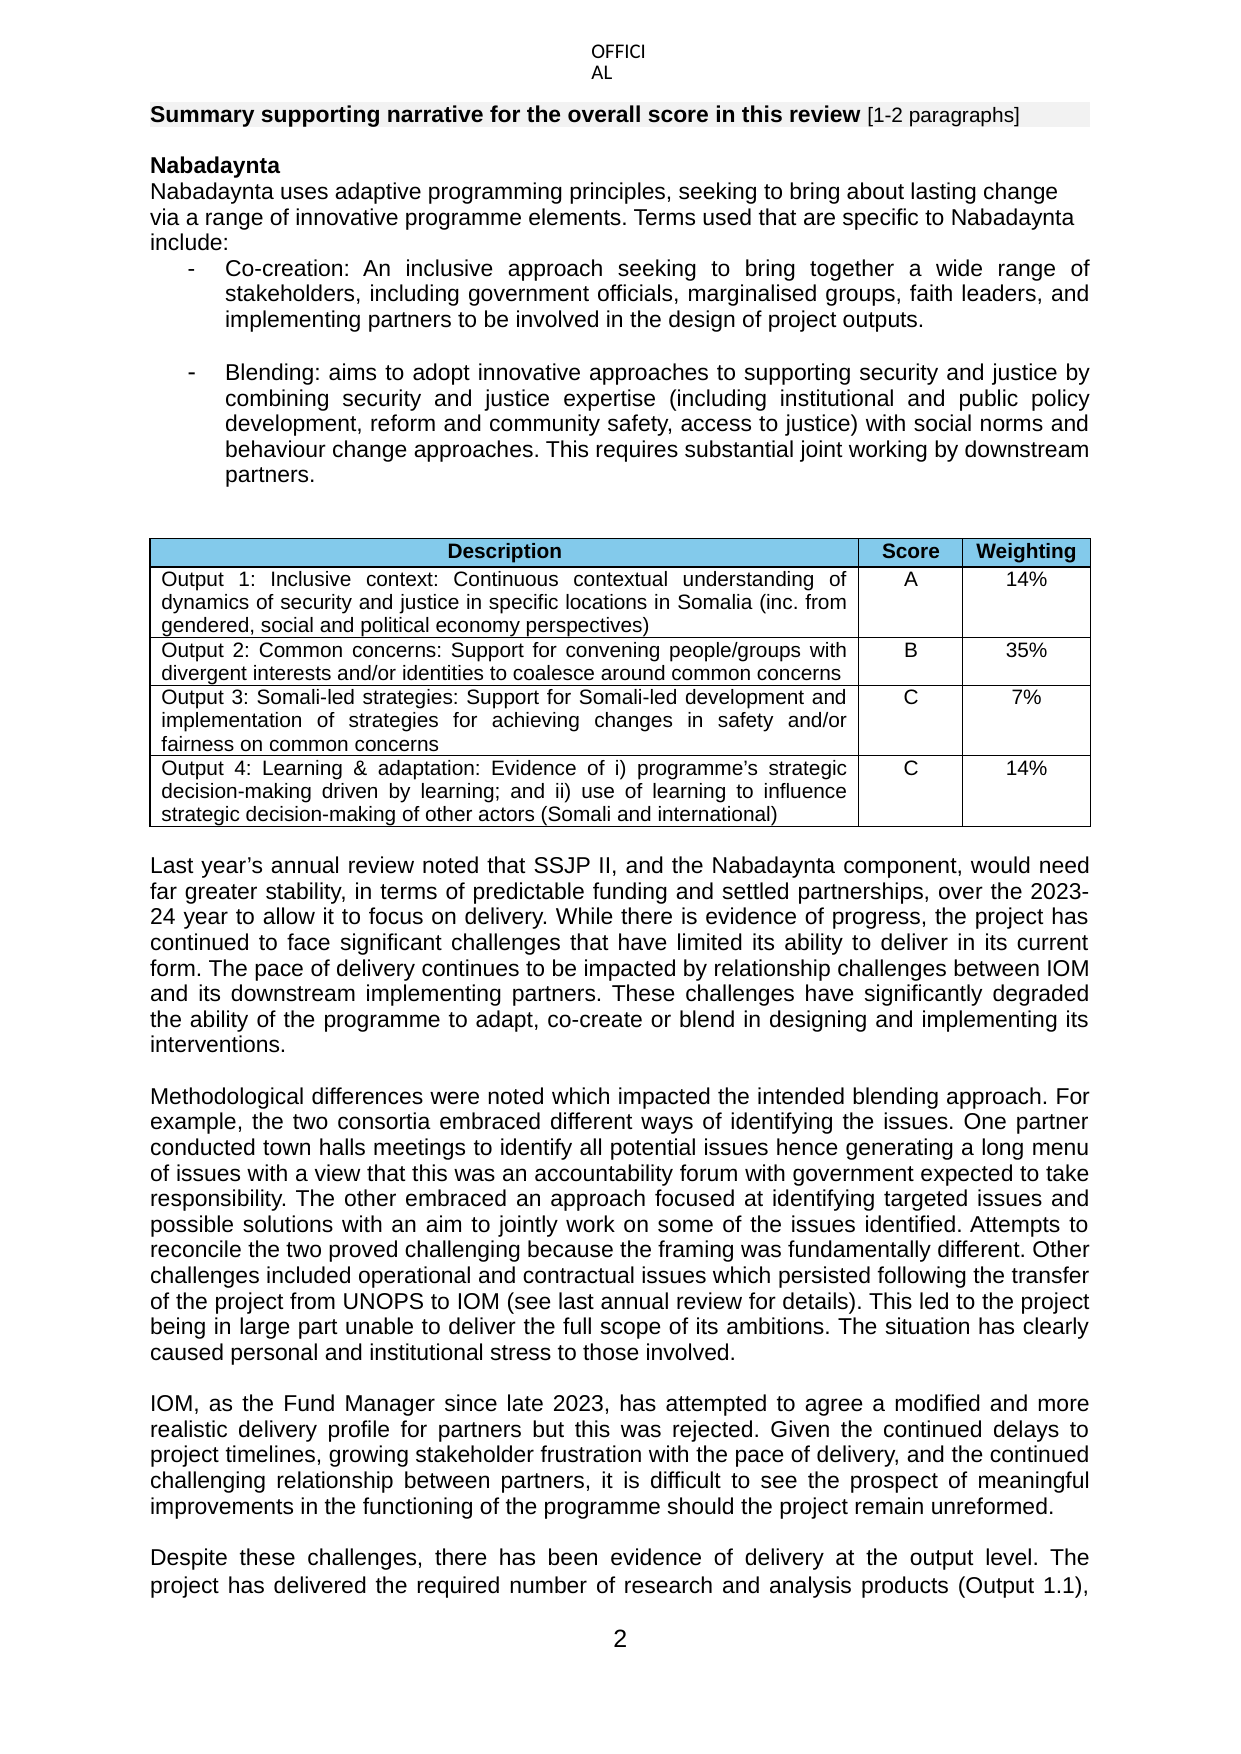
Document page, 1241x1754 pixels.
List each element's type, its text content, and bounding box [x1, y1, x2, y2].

table_cell Output 2: Common concerns: Support for convening people/groups with divergent interests and/or identities to coalesce around common concerns [151, 638, 858, 685]
table_header Description [151, 539, 858, 566]
table_cell C [859, 686, 962, 755]
table_cell C [859, 756, 962, 826]
text IOM, as the Fund Manager since late 2023, has attempted to agree a modified and more realistic delivery profile for partners but this was rejected. Given the continued delays to project timelines, growing stakeholder frustration with the pace of delivery, and the continued challenging relationship between partners, it is difficult to see the prospect of meaningful improvements in the functioning of the programme should the project remain unreformed. [150, 1391, 1090, 1519]
table_cell Output 3: Somali-led strategies: Support for Somali-led development and implementation of strategies for achieving changes in safety and/or fairness on common concerns [151, 686, 858, 755]
text Last year’s annual review noted that SSJP II, and the Nabadaynta component, would need far greater stability, in terms of predictable funding and settled partnerships, over the 2023-24 year to allow it to focus on delivery. While there is evidence of progress, the project has continued to face significant challenges that have limited its ability to deliver in its current form. The pace of delivery continues to be impacted by relationship challenges between IOM and its downstream implementing partners. These challenges have significantly degraded the ability of the programme to adapt, co-create or blend in designing and implementing its interventions. [150, 853, 1090, 1058]
table_cell Output 4: Learning & adaptation: Evidence of i) programme’s strategic decision-making driven by learning; and ii) use of learning to influence strategic decision-making of other actors (Somali and international) [151, 756, 858, 826]
list Co-creation: An inclusive approach seeking to bring together a wide range of stakeholders, including government officials, marginalised groups, faith leaders, and implementing partners to be involved in the design of project outputs. [187, 255, 1090, 332]
table_cell 7% [963, 686, 1090, 755]
table_cell Output 1: Inclusive context: Continuous contextual understanding of dynamics of security and justice in specific locations in Somalia (inc. from gendered, social and political economy perspectives) [151, 568, 858, 637]
text Despite these challenges, there has been evidence of delivery at the output level. The project has delivered the required number of research and analysis products (Output 1.1), [150, 1545, 1090, 1598]
table_cell 35% [963, 638, 1090, 685]
text Nabadaynta uses adaptive programming principles, seeking to bring about lasting change via a range of innovative programme elements. Terms used that are specific to Nabadaynta include: [150, 178, 1090, 255]
table_cell B [859, 638, 962, 685]
text Summary supporting narrative for the overall score in this review [1-2 paragraphs] [150, 102, 1090, 127]
text Nabadaynta [150, 153, 1090, 178]
list Blending: aims to adopt innovative approaches to supporting security and justice by combining security and justice expertise (including institutional and public policy development, reform and community safety, access to justice) with social norms and behaviour change approaches. This requires substantial joint working by downstream partners. [187, 357, 1090, 488]
table_header Weighting [963, 539, 1090, 566]
table_header Score [859, 539, 962, 566]
table_cell 14% [963, 756, 1090, 826]
table_cell 14% [963, 568, 1090, 637]
table_cell A [859, 568, 962, 637]
text Methodological differences were noted which impacted the intended blending approach. For example, the two consortia embraced different ways of identifying the issues. One partner conducted town halls meetings to identify all potential issues hence generating a long menu of issues with a view that this was an accountability forum with government expected to take responsibility. The other embraced an approach focused at identifying targeted issues and possible solutions with an aim to jointly work on some of the issues identified. Attempts to reconcile the two proved challenging because the framing was fundamentally different. Other challenges included operational and contractual issues which persisted following the transfer of the project from UNOPS to IOM (see last annual review for details). This led to the project being in large part unable to deliver the full scope of its ambitions. The situation has clearly caused personal and institutional stress to those involved. [150, 1083, 1090, 1365]
